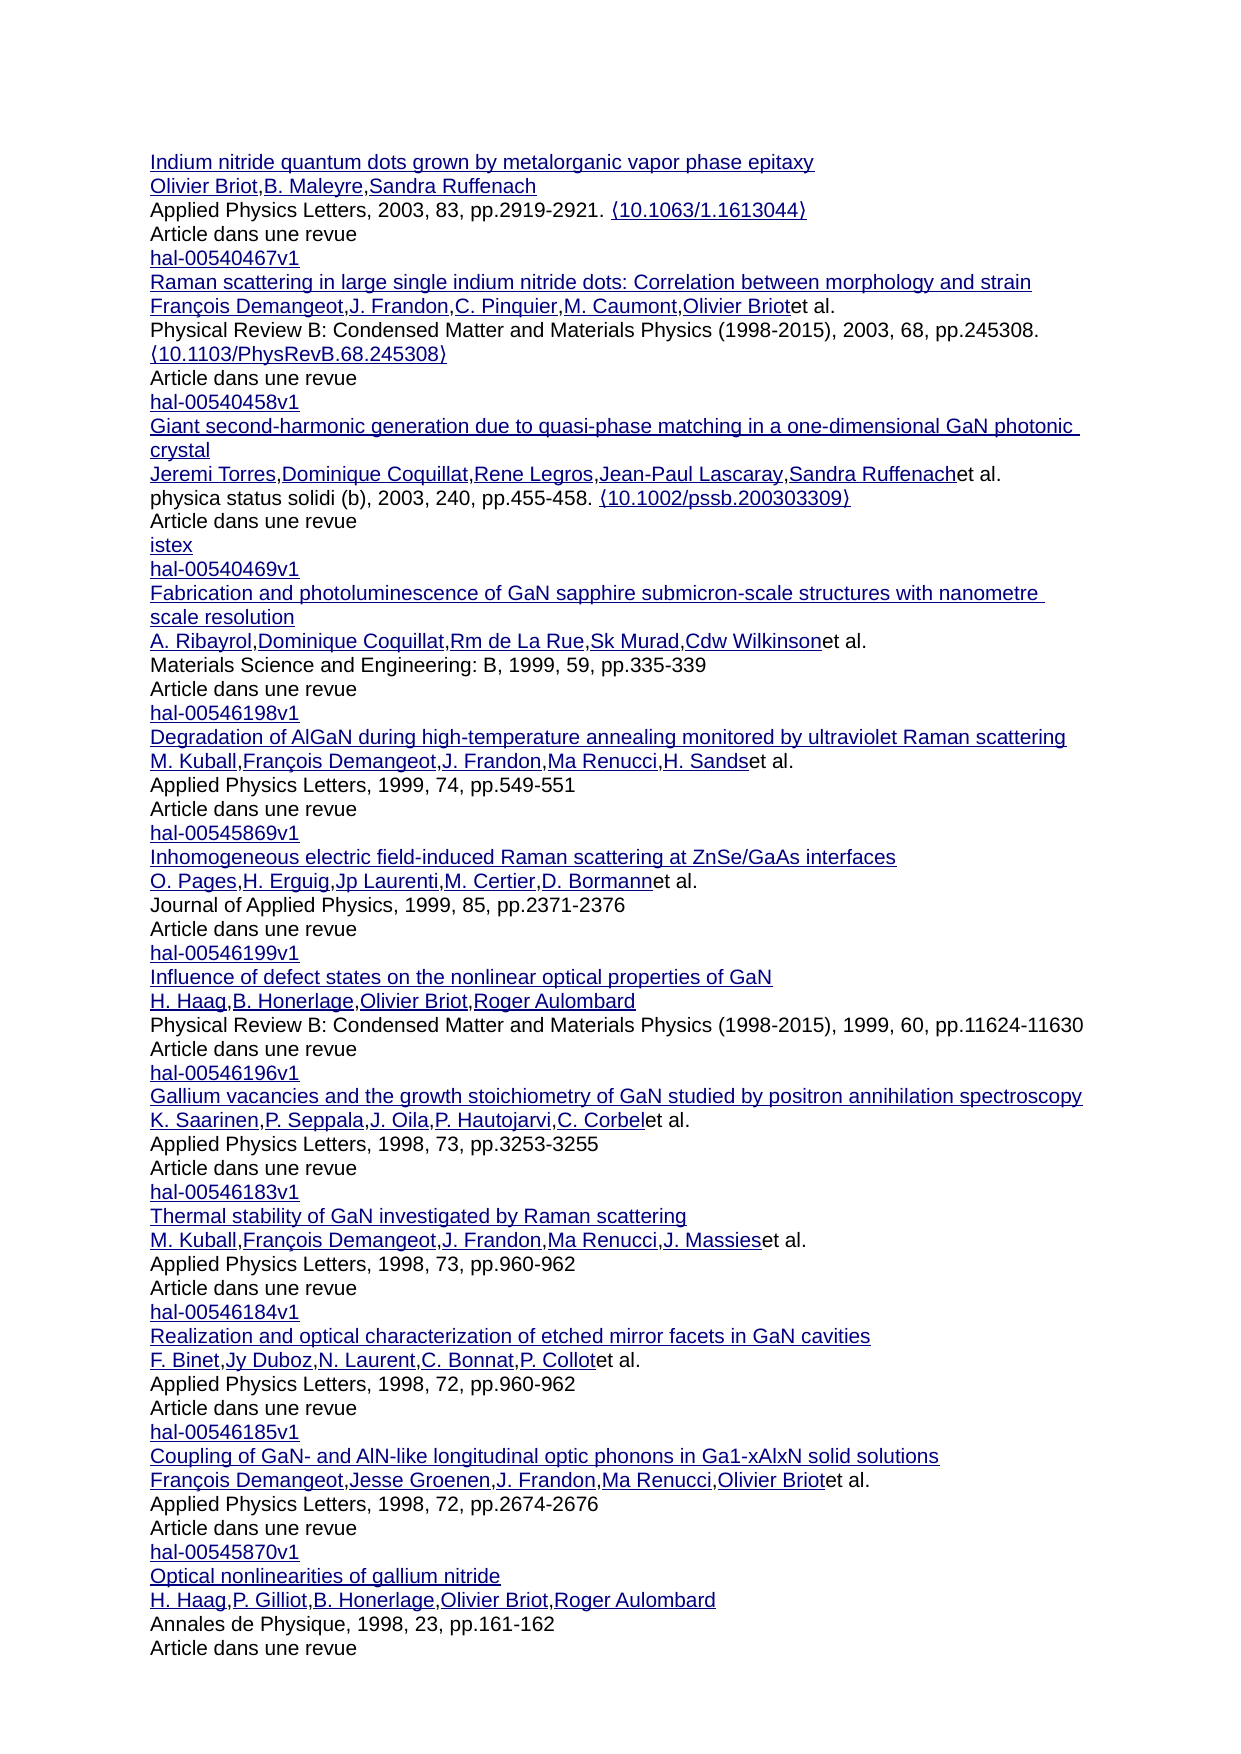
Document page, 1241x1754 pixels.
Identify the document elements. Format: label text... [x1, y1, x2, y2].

table_cell Realization and optical characterization of etched mirror facets in GaN cavities F. Binet,Jy Duboz,N. Laurent,C. Bonnat,P. Collotet al. Applied Physics Letters, 1998, 72, pp.960-962 Article dans une revue hal-00546185v1 [150, 1324, 1090, 1444]
table_cell Gallium vacancies and the growth stoichiometry of GaN studied by positron annihilation spectroscopy K. Saarinen,P. Seppala,J. Oila,P. Hautojarvi,C. Corbelet al. Applied Physics Letters, 1998, 73, pp.3253-3255 Article dans une revue hal-00546183v1 [150, 1084, 1090, 1204]
table_cell Inhomogeneous electric field-induced Raman scattering at ZnSe/GaAs interfaces O. Pages,H. Erguig,Jp Laurenti,M. Certier,D. Bormannet al. Journal of Applied Physics, 1999, 85, pp.2371-2376 Article dans une revue hal-00546199v1 [150, 845, 1090, 964]
table_cell Giant second-harmonic generation due to quasi-phase matching in a one-dimensional GaN photonic crystal Jeremi Torres,Dominique Coquillat,Rene Legros,Jean-Paul Lascaray,Sandra Ruffenachet al. physica status solidi (b), 2003, 240, pp.455-458. ⟨10.1002/pssb.200303309⟩ Article dans une revue istex hal-00540469v1 [150, 414, 1090, 581]
table_cell Coupling of GaN- and AlN-like longitudinal optic phonons in Ga1-xAlxN solid solutions François Demangeot,Jesse Groenen,J. Frandon,Ma Renucci,Olivier Briotet al. Applied Physics Letters, 1998, 72, pp.2674-2676 Article dans une revue hal-00545870v1 [150, 1444, 1090, 1563]
table_cell Influence of defect states on the nonlinear optical properties of GaN H. Haag,B. Honerlage,Olivier Briot,Roger Aulombard Physical Review B: Condensed Matter and Materials Physics (1998-2015), 1999, 60, pp.11624-11630 Article dans une revue hal-00546196v1 [150, 965, 1090, 1084]
table_cell Fabrication and photoluminescence of GaN sapphire submicron-scale structures with nanometre scale resolution A. Ribayrol,Dominique Coquillat,Rm de La Rue,Sk Murad,Cdw Wilkinsonet al. Materials Science and Engineering: B, 1999, 59, pp.335-339 Article dans une revue hal-00546198v1 [150, 581, 1090, 725]
table_cell Optical nonlinearities of gallium nitride H. Haag,P. Gilliot,B. Honerlage,Olivier Briot,Roger Aulombard Annales de Physique, 1998, 23, pp.161-162 Article dans une revue [150, 1564, 1090, 1659]
table_cell Indium nitride quantum dots grown by metalorganic vapor phase epitaxy Olivier Briot,B. Maleyre,Sandra Ruffenach Applied Physics Letters, 2003, 83, pp.2919-2921. ⟨10.1063/1.1613044⟩ Article dans une revue hal-00540467v1 [150, 150, 1090, 270]
table_cell Raman scattering in large single indium nitride dots: Correlation between morphology and strain François Demangeot,J. Frandon,C. Pinquier,M. Caumont,Olivier Briotet al. Physical Review B: Condensed Matter and Materials Physics (1998-2015), 2003, 68, pp.245308. ⟨10.1103/PhysRevB.68.245308⟩ Article dans une revue hal-00540458v1 [150, 270, 1090, 413]
table_cell Degradation of AlGaN during high-temperature annealing monitored by ultraviolet Raman scattering M. Kuball,François Demangeot,J. Frandon,Ma Renucci,H. Sandset al. Applied Physics Letters, 1999, 74, pp.549-551 Article dans une revue hal-00545869v1 [150, 725, 1090, 845]
table_cell Thermal stability of GaN investigated by Raman scattering M. Kuball,François Demangeot,J. Frandon,Ma Renucci,J. Massieset al. Applied Physics Letters, 1998, 73, pp.960-962 Article dans une revue hal-00546184v1 [150, 1204, 1090, 1324]
